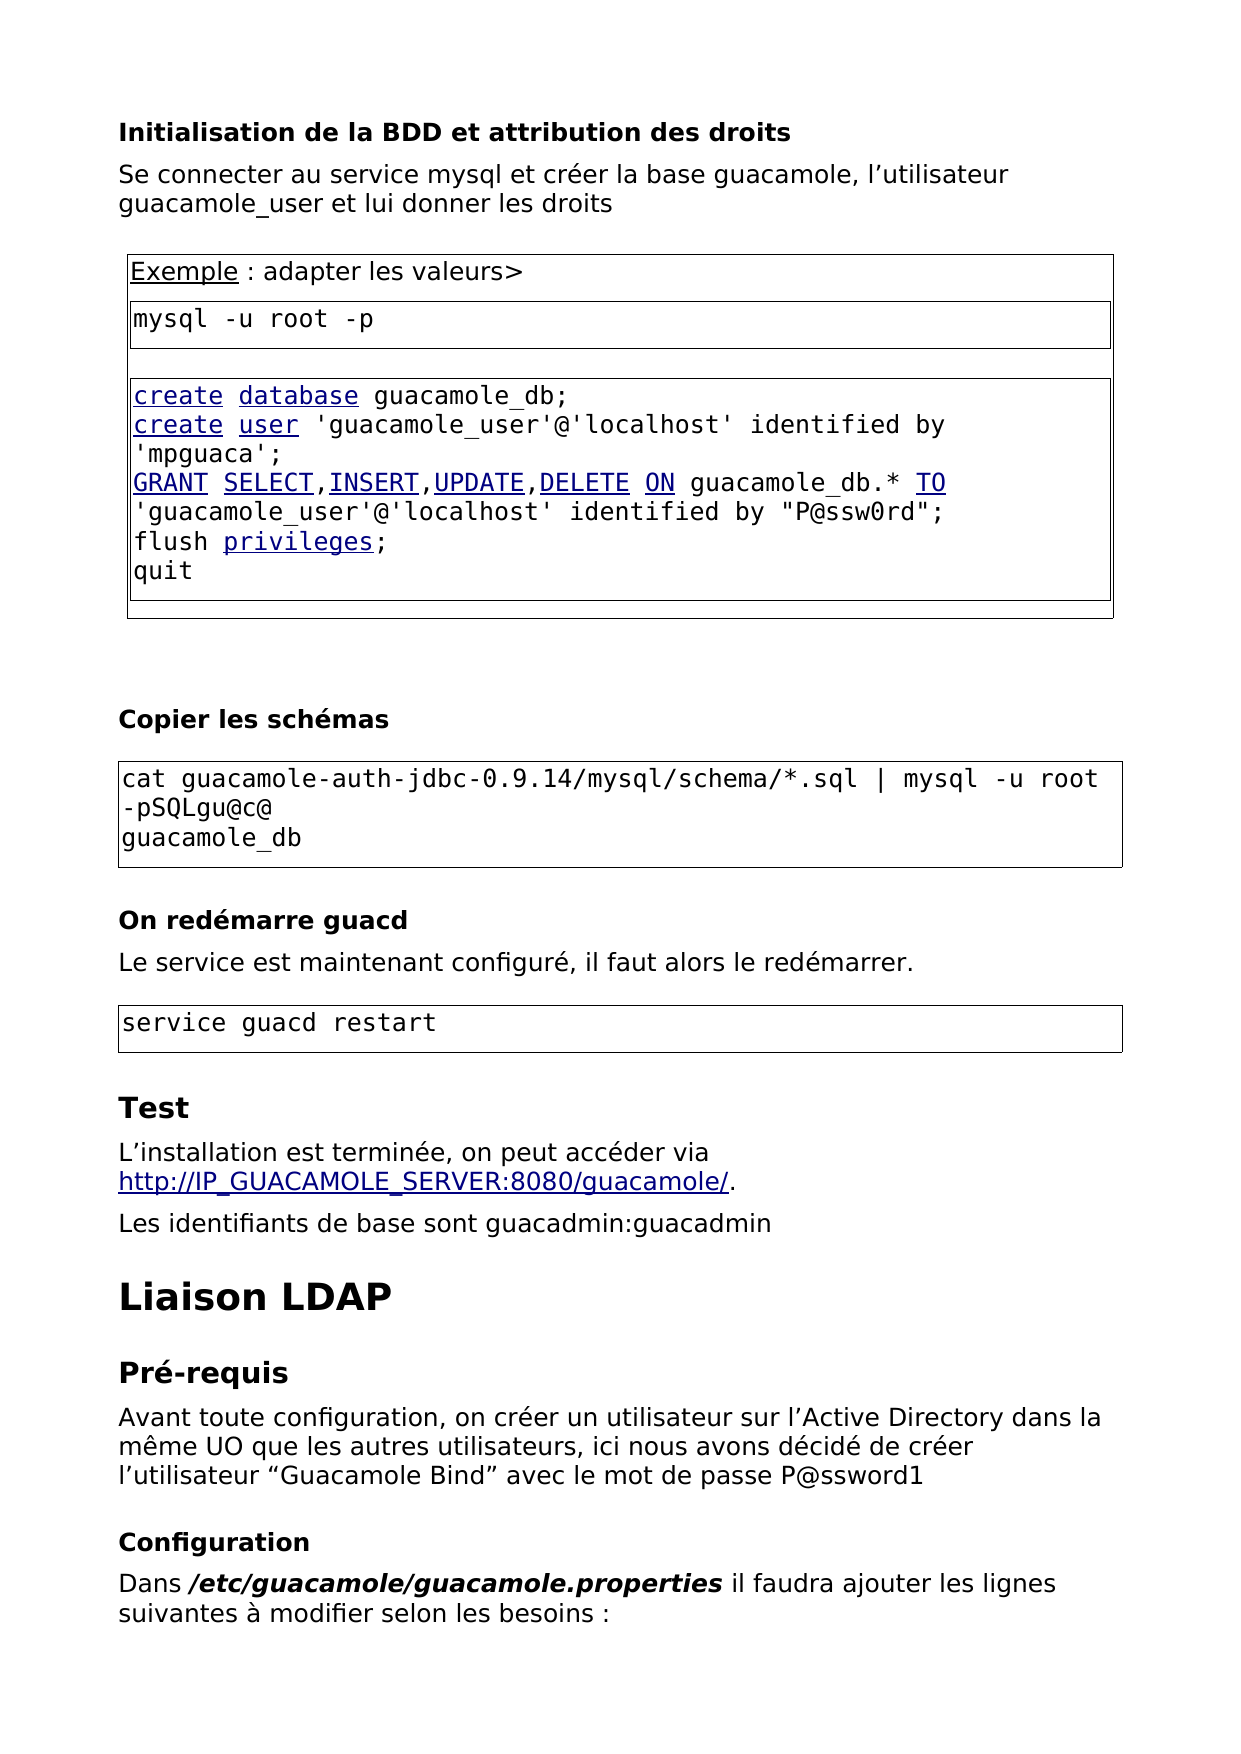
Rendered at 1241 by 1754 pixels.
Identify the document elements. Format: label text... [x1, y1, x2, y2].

text Dans /etc/guacamole/guacamole.properties il faudra ajouter les lignes suivantes à modifier selon les besoins : [118, 1570, 1122, 1628]
subtitle Test [118, 1091, 1122, 1125]
text Le service est maintenant configuré, il faut alors le redémarrer. [118, 948, 1122, 977]
text L’installation est terminée, on peut accéder via http://IP_GUACAMOLE_SERVER:8080/guacamole/. [118, 1138, 1122, 1196]
text Se connecter au service mysql et créer la base guacamole, l’utilisateur guacamole_user et lui donner les droits [118, 160, 1122, 218]
table_header Exemple : adapter les valeurs> [128, 255, 1113, 617]
subtitle Pré-requis [118, 1357, 1122, 1391]
subtitle Initialisation de la BDD et attribution des droits [118, 118, 1122, 147]
table_header service guacd restart [119, 1006, 1122, 1052]
subtitle Copier les schémas [118, 705, 1122, 734]
subtitle On redémarre guacd [118, 907, 1122, 936]
text Avant toute configuration, on créer un utilisateur sur l’Active Directory dans la même UO que les autres utilisateurs, ici nous avons décidé de créer l’utilisateur “Guacamole Bind” avec le mot de passe P@ssword1 [118, 1403, 1122, 1491]
table_header mysql -u root -p [131, 302, 1110, 348]
subtitle Configuration [118, 1528, 1122, 1557]
table_header create database guacamole_db; create user 'guacamole_user'@'localhost' identified by 'mpguaca'; GRANT SELECT,INSERT,UPDATE,DELETE ON guacamole_db.* TO 'guacamole_user'@'localhost' identified by "P@ssw0rd"; flush privileges; quit [131, 379, 1110, 600]
text Les identifiants de base sont guacadmin:guacadmin [118, 1209, 1122, 1238]
table_header cat guacamole-auth-jdbc-0.9.14/mysql/schema/*.sql | mysql -u root -pSQLgu@c@ guacamole_db [119, 762, 1122, 867]
subtitle Liaison LDAP [118, 1275, 1122, 1319]
